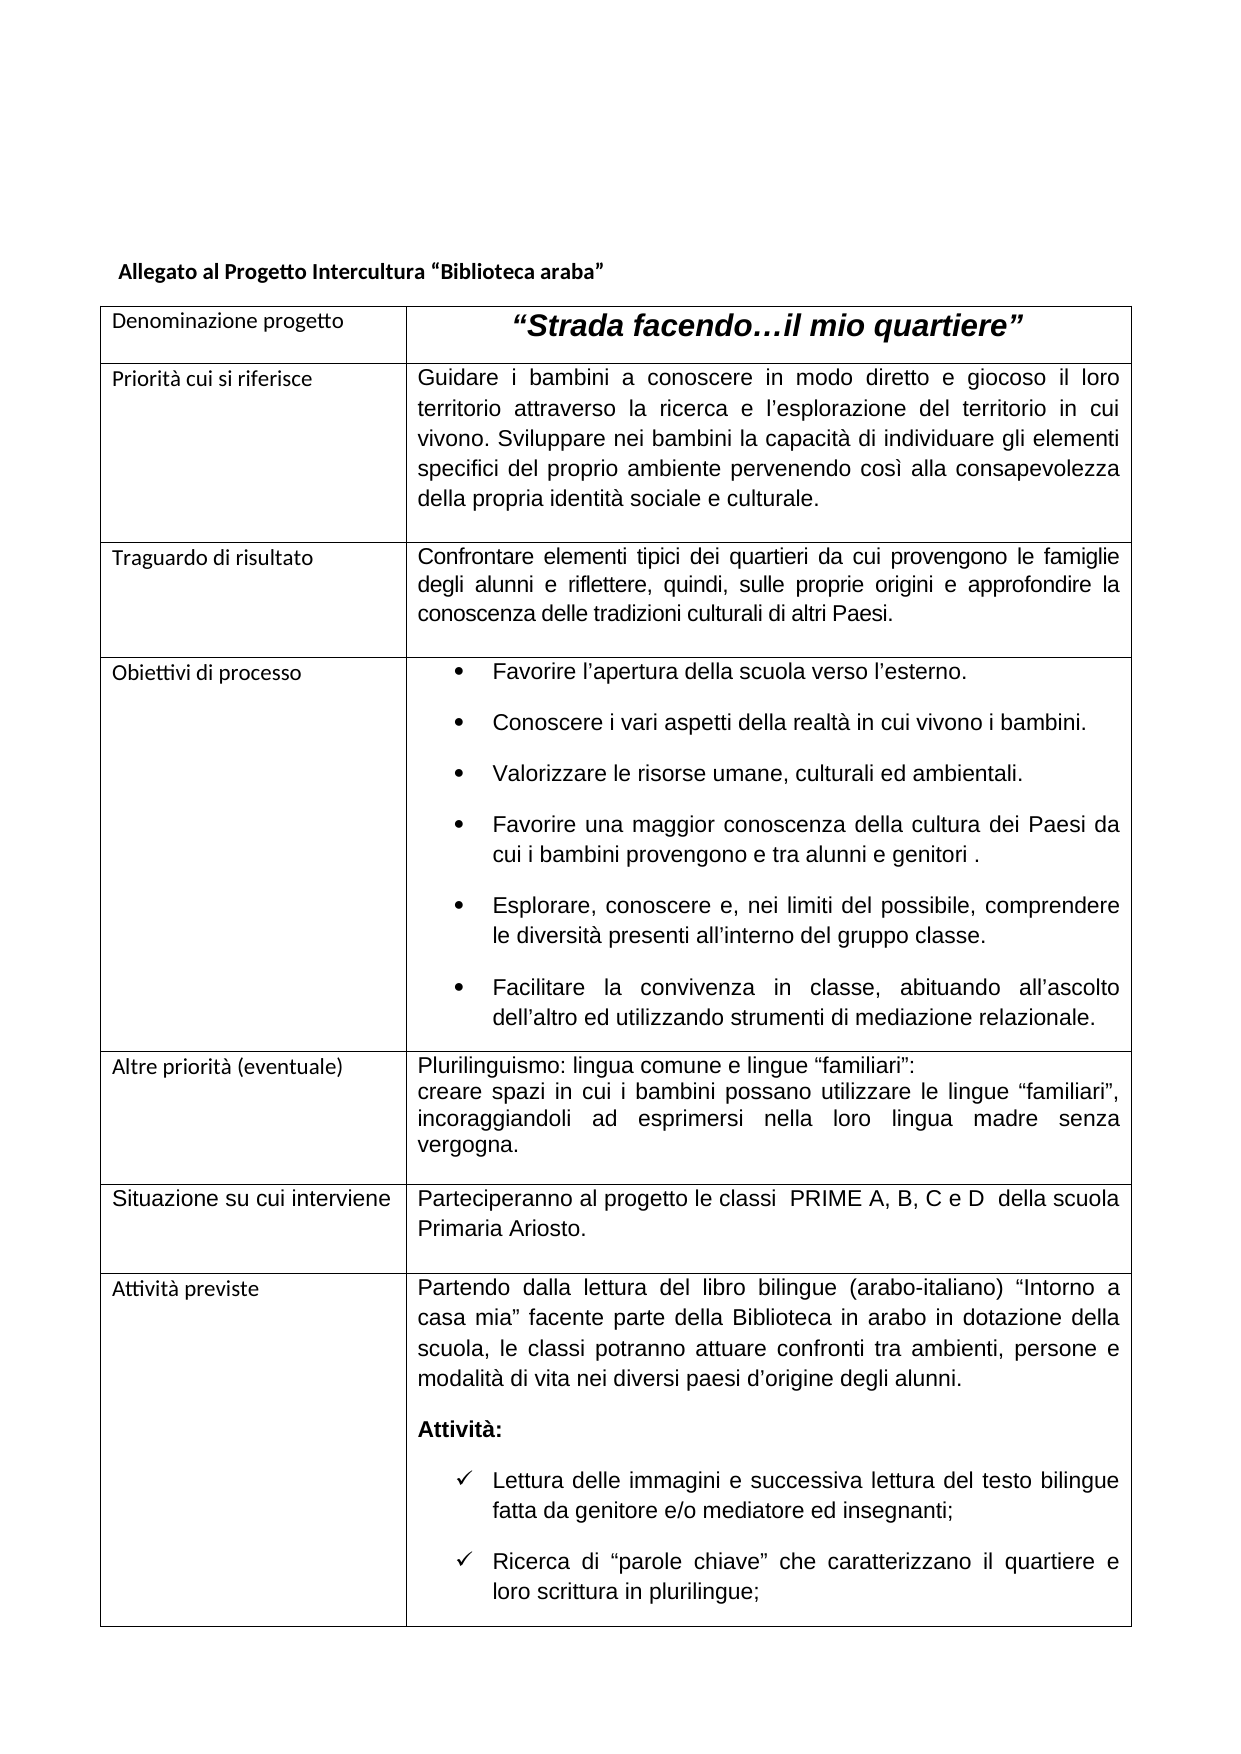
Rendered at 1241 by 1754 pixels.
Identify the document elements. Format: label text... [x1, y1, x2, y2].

table_cell Parteciperanno al progetto le classi PRIME A, B, C e D della scuola Primaria Ariosto. [407, 1185, 1131, 1273]
table_cell Traguardo di risultato [101, 543, 406, 657]
table_cell Guidare i bambini a conoscere in modo diretto e giocoso il loro territorio attraverso la ricerca e l’esplorazione del territorio in cui vivono. Sviluppare nei bambini la capacità di individuare gli elementi specifici del proprio ambiente pervenendo così alla consapevolezza della propria identità sociale e culturale. [407, 364, 1131, 542]
table_header Denominazione progetto [101, 307, 406, 363]
table_cell Altre priorità (eventuale) [101, 1052, 406, 1184]
table_cell Plurilinguismo: lingua comune e lingue “familiari”: creare spazi in cui i bambini possano utilizzare le lingue “familiari”, incoraggiandoli ad esprimersi nella loro lingua madre senza vergogna. [407, 1052, 1131, 1184]
text Allegato al Progetto Intercultura “Biblioteca araba” [118, 257, 1122, 285]
table_header “Strada facendo…il mio quartiere” [407, 307, 1131, 363]
table_cell Confrontare elementi tipici dei quartieri da cui provengono le famiglie degli alunni e riflettere, quindi, sulle proprie origini e approfondire la conoscenza delle tradizioni culturali di altri Paesi. [407, 543, 1131, 657]
table_cell Favorire l’apertura della scuola verso l’esterno. Conoscere i vari aspetti della realtà in cui vivono i bambini. Valorizzare le risorse umane, culturali ed ambientali. Favorire una maggior conoscenza della cultura dei Paesi da cui i bambini provengono e tra alunni e genitori . Esplorare, conoscere e, nei limiti del possibile, comprendere le diversità presenti all’interno del gruppo classe. Facilitare la convivenza in classe, abituando all’ascolto dell’altro ed utilizzando strumenti di mediazione relazionale. [407, 658, 1131, 1051]
table_cell Attività previste [101, 1274, 406, 1626]
table_cell Partendo dalla lettura del libro bilingue (arabo-italiano) “Intorno a casa mia” facente parte della Biblioteca in arabo in dotazione della scuola, le classi potranno attuare confronti tra ambienti, persone e modalità di vita nei diversi paesi d’origine degli alunni. Attività: Lettura delle immagini e successiva lettura del testo bilingue fatta da genitore e/o mediatore ed insegnanti; Ricerca di “parole chiave” che caratterizzano il quartiere e loro scrittura in plurilingue; Visita del quartiere: le classi si recheranno in alcuni negozi e attività caratteristici del proprio quartiere (scuola, biblioteca, panifici, negozi di alimentari, etc..); Riflessioni e confronti tra le caratteristiche territoriali, i prodotti, le persone e le lingue che si possono incontrare nei diversi paesi di provenienza (aiutati dalle famiglie); Creazione di due strisce creative (disegno tridimensionale) che rappresentino e mettano a confronto il quartiere descritto dal testo letto e il proprio quartiere come vissuto e recepito. [407, 1274, 1131, 1626]
table_cell Obiettivi di processo [101, 658, 406, 1051]
table_cell Situazione su cui interviene [101, 1185, 406, 1273]
table_cell Priorità cui si riferisce [101, 364, 406, 542]
